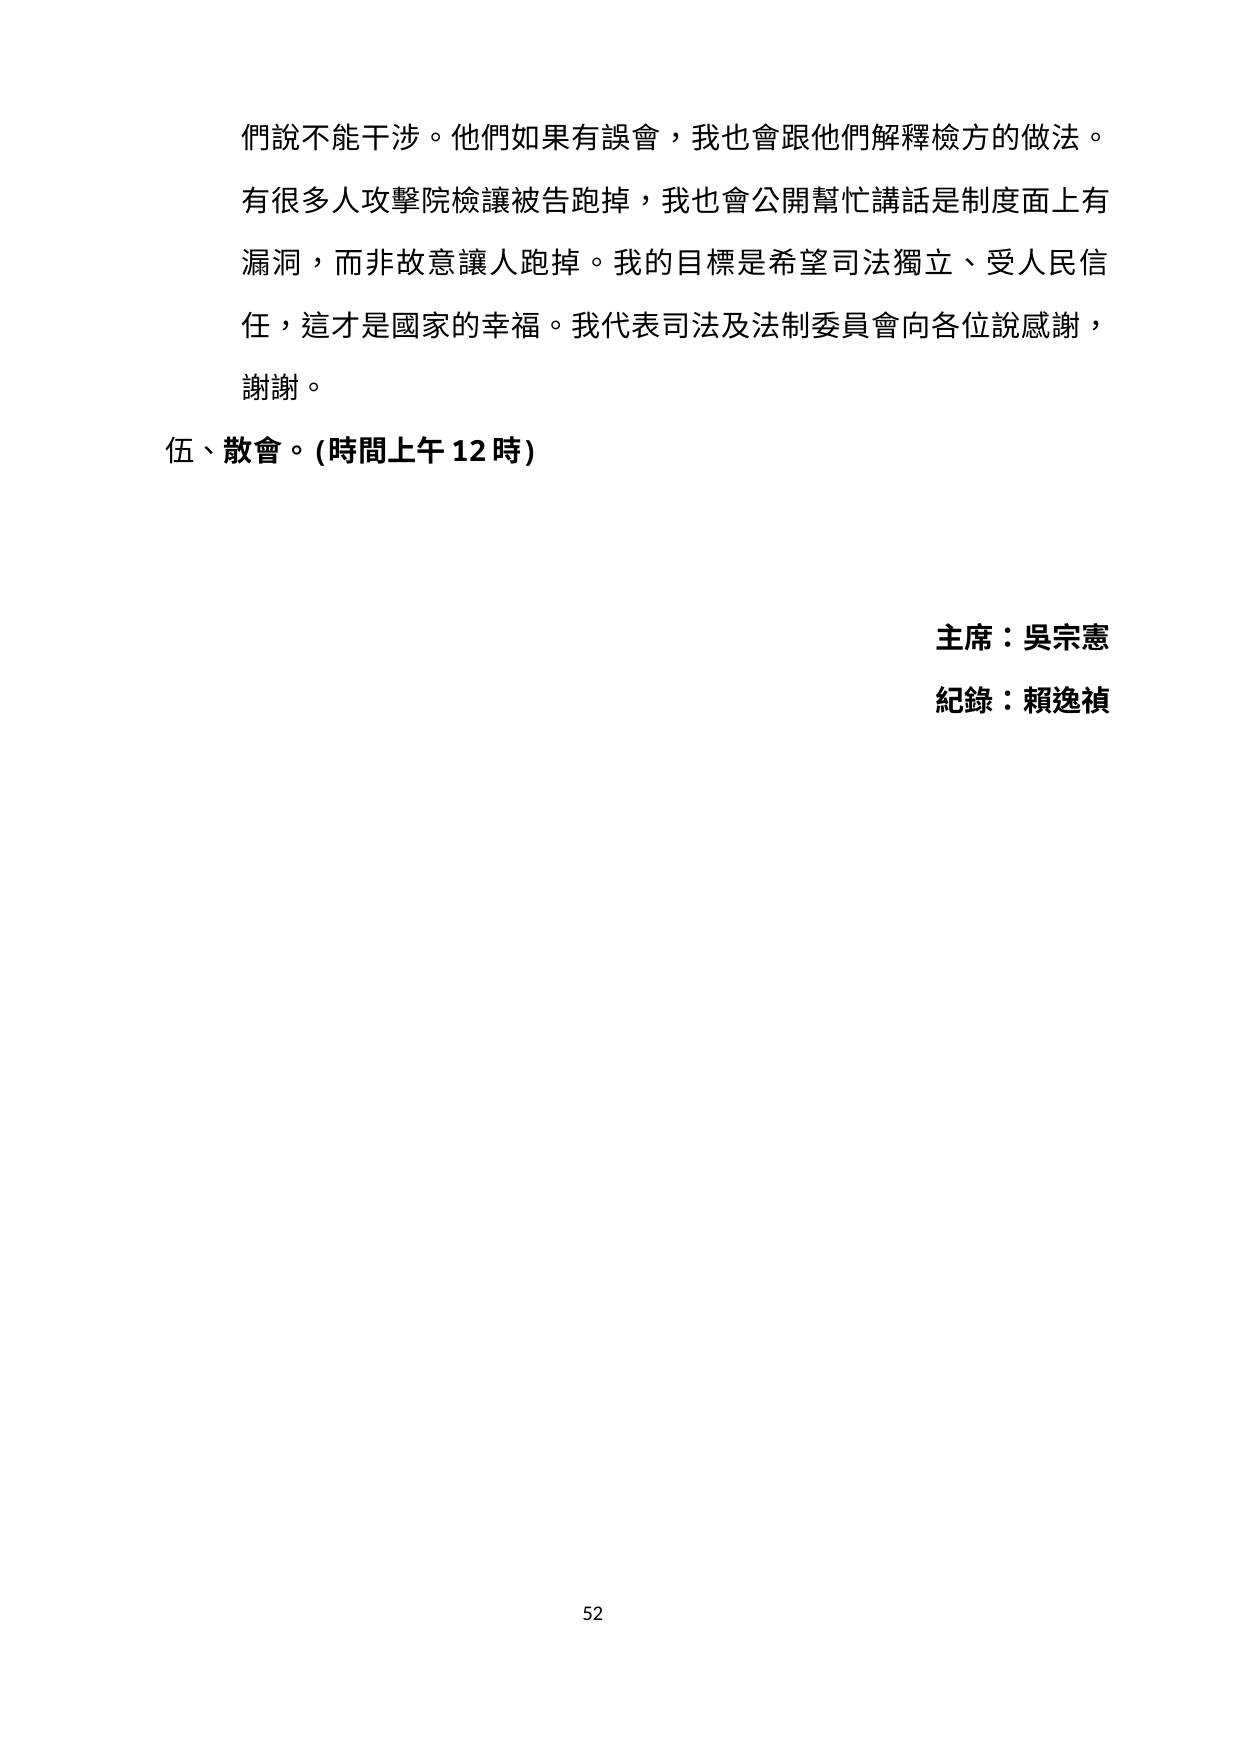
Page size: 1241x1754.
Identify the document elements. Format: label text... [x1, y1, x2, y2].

text 主席：吳宗憲 [165, 594, 1110, 657]
list 散會。(時間上午12時) [165, 407, 1110, 469]
text 紀錄：賴逸禎 [165, 657, 1110, 719]
text 們說不能干涉。他們如果有誤會，我也會跟他們解釋檢方的做法。有很多人攻擊院檢讓被告跑掉，我也會公開幫忙講話是制度面上有漏洞，而非故意讓人跑掉。我的目標是希望司法獨立、受人民信任，這才是國家的幸福。我代表司法及法制委員會向各位說感謝，謝謝。 [241, 94, 1110, 407]
